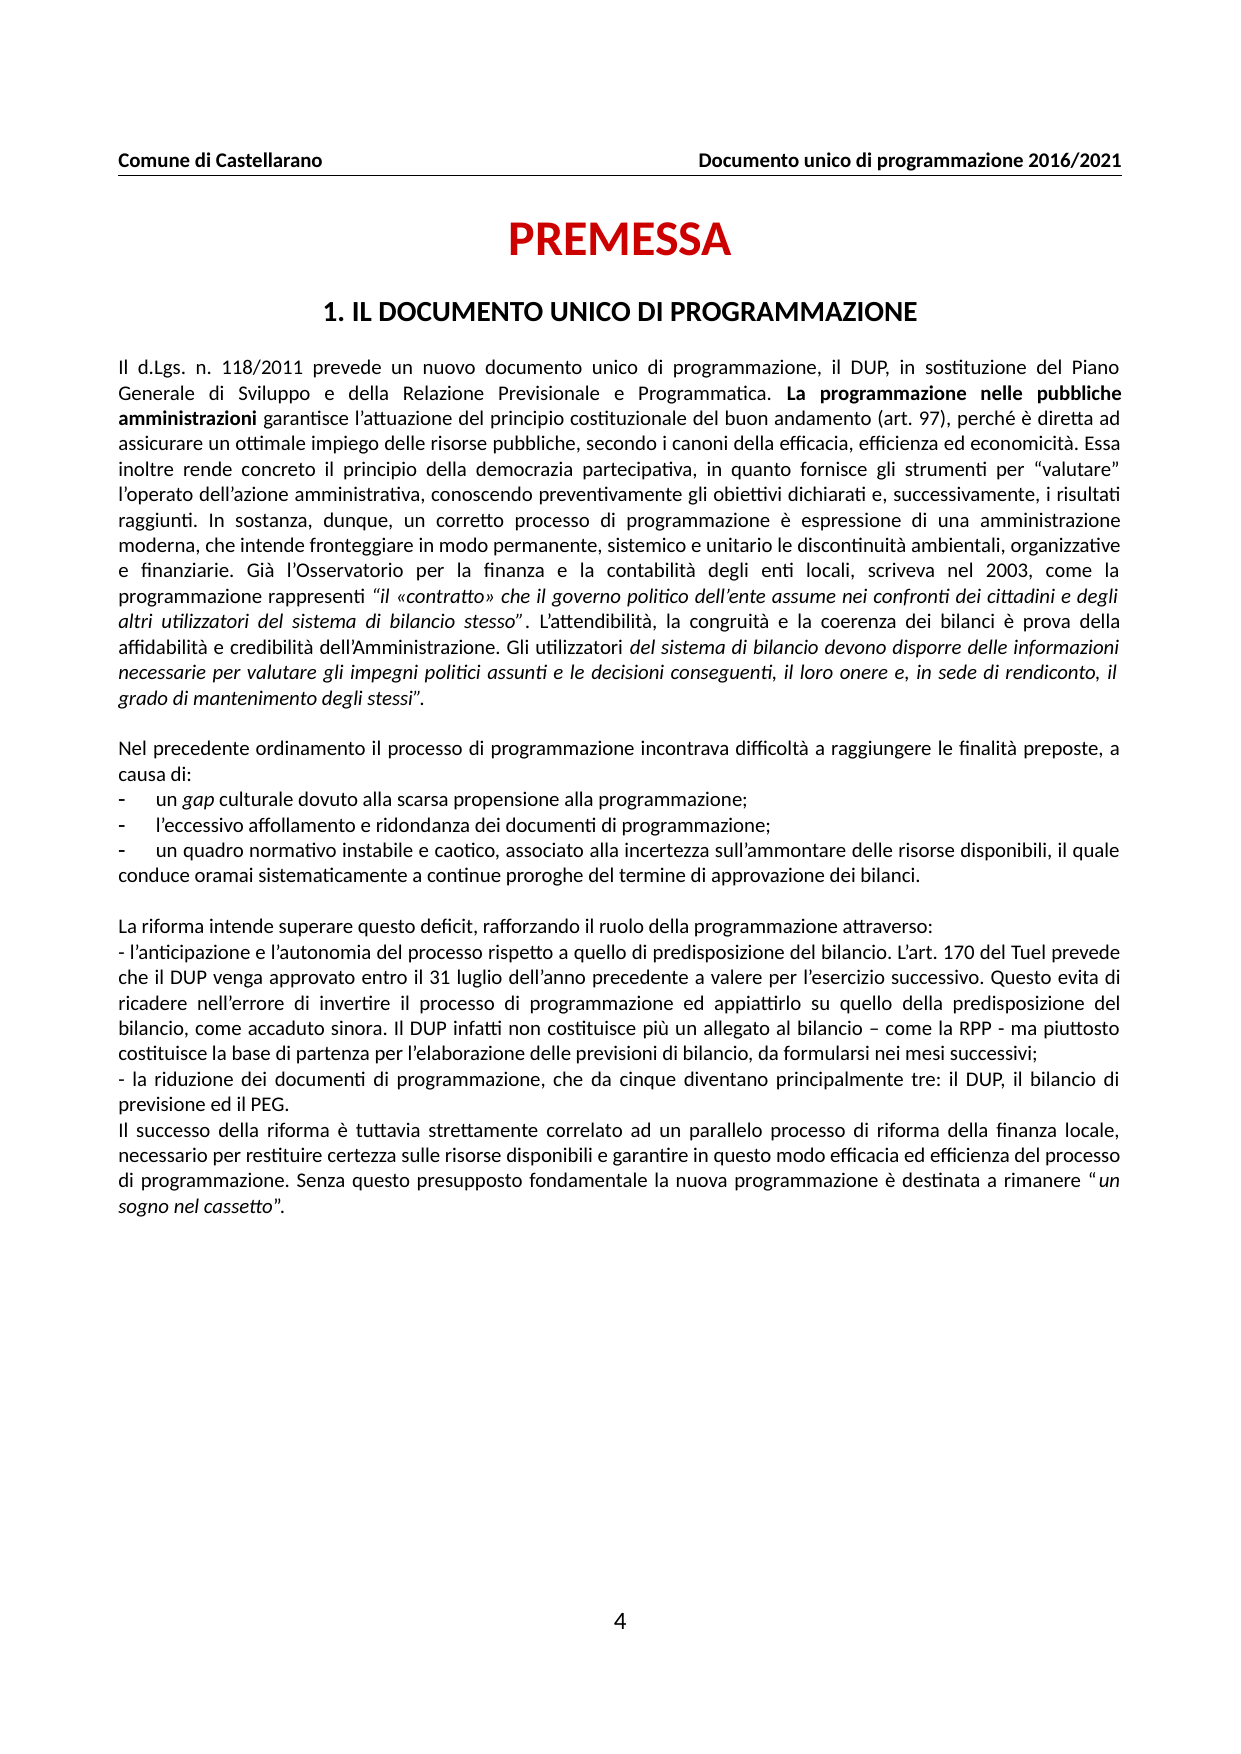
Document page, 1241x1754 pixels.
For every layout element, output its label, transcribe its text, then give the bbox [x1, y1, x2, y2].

subtitle PREMESSA [118, 207, 1122, 268]
text Il d.Lgs. n. 118/2011 prevede un nuovo documento unico di programmazione, il DUP, in sostituzione del Piano Generale di Sviluppo e della Relazione Previsionale e Programmatica. La programmazione nelle pubbliche amministrazioni garantisce l’attuazione del principio costituzionale del buon andamento (art. 97), perché è diretta ad assicurare un ottimale impiego delle risorse pubbliche, secondo i canoni della efficacia, efficienza ed economicità. Essa inoltre rende concreto il principio della democrazia partecipativa, in quanto fornisce gli strumenti per “valutare” l’operato dell’azione amministrativa, conoscendo preventivamente gli obiettivi dichiarati e, successivamente, i risultati raggiunti. In sostanza, dunque, un corretto processo di programmazione è espressione di una amministrazione moderna, che intende fronteggiare in modo permanente, sistemico e unitario le discontinuità ambientali, organizzative e finanziarie. Già l’Osservatorio per la finanza e la contabilità degli enti locali, scriveva nel 2003, come la programmazione rappresenti “il «contratto» che il governo politico dell’ente assume nei confronti dei cittadini e degli altri utilizzatori del sistema di bilancio stesso”. L’attendibilità, la congruità e la coerenza dei bilanci è prova della affidabilità e credibilità dell’Amministrazione. Gli utilizzatori del sistema di bilancio devono disporre delle informazioni necessarie per valutare gli impegni politici assunti e le decisioni conseguenti, il loro onere e, in sede di rendiconto, il grado di mantenimento degli stessi”. [118, 354, 1122, 710]
list un quadro normativo instabile e caotico, associato alla incertezza sull’ammontare delle risorse disponibili, il quale conduce oramai sistematicamente a continue proroghe del termine di approvazione dei bilanci. [118, 837, 1122, 888]
text La riforma intende superare questo deficit, rafforzando il ruolo della programmazione attraverso: [118, 913, 1122, 939]
list un gap culturale dovuto alla scarsa propensione alla programmazione; [118, 786, 1122, 812]
text Il successo della riforma è tuttavia strettamente correlato ad un parallelo processo di riforma della finanza locale, necessario per restituire certezza sulle risorse disponibili e garantire in questo modo efficacia ed efficienza del processo di programmazione. Senza questo presupposto fondamentale la nuova programmazione è destinata a rimanere “un sogno nel cassetto”. [118, 1117, 1122, 1218]
text - la riduzione dei documenti di programmazione, che da cinque diventano principalmente tre: il DUP, il bilancio di previsione ed il PEG. [118, 1066, 1122, 1117]
text - l’anticipazione e l’autonomia del processo rispetto a quello di predisposizione del bilancio. L’art. 170 del Tuel prevede che il DUP venga approvato entro il 31 luglio dell’anno precedente a valere per l’esercizio successivo. Questo evita di ricadere nell’errore di invertire il processo di programmazione ed appiattirlo su quello della predisposizione del bilancio, come accaduto sinora. Il DUP infatti non costituisce più un allegato al bilancio – come la RPP - ma piuttosto costituisce la base di partenza per l’elaborazione delle previsioni di bilancio, da formularsi nei mesi successivi; [118, 939, 1122, 1066]
subtitle 1. IL DOCUMENTO UNICO DI PROGRAMMAZIONE [118, 293, 1122, 329]
text Nel precedente ordinamento il processo di programmazione incontrava difficoltà a raggiungere le finalità preposte, a causa di: [118, 736, 1122, 786]
list l’eccessivo affollamento e ridondanza dei documenti di programmazione; [118, 812, 1122, 837]
